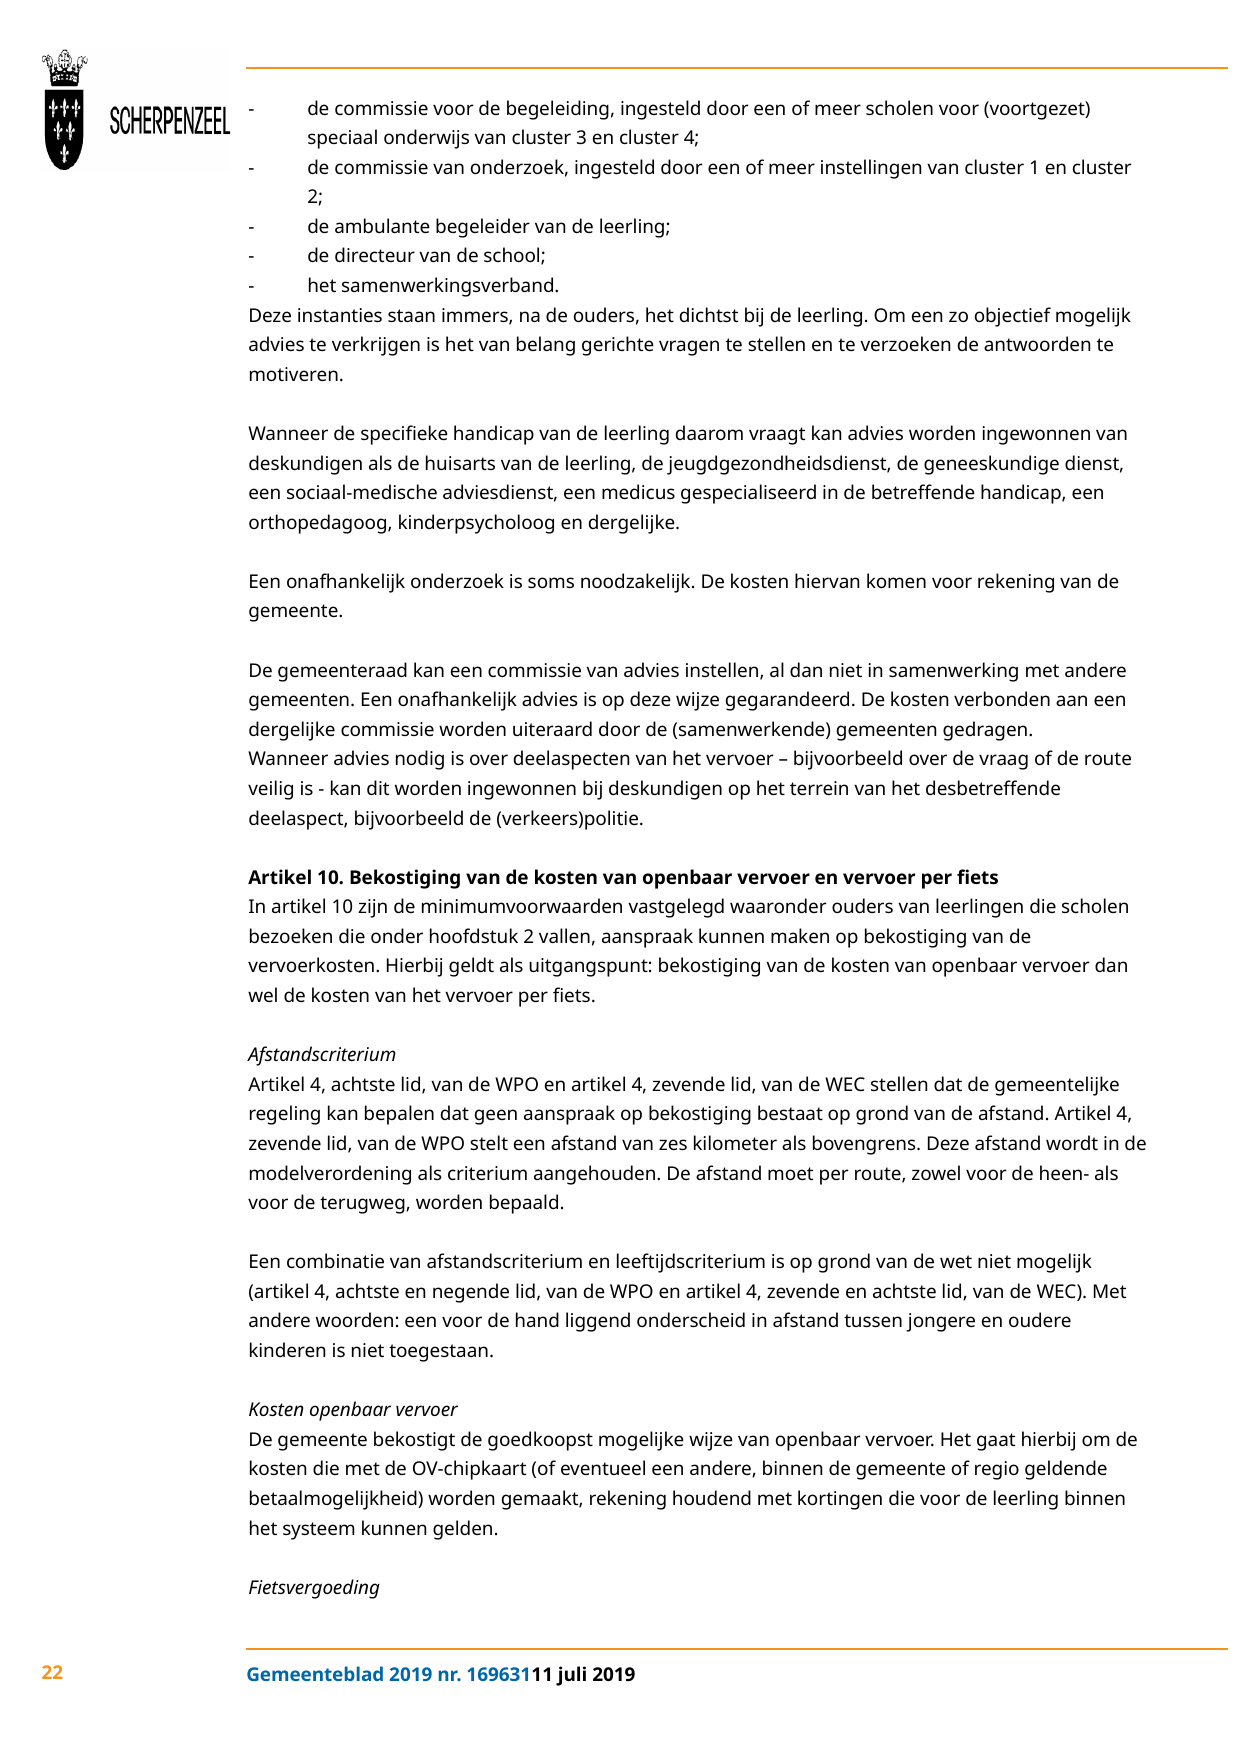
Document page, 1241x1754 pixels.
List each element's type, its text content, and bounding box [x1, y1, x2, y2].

text Fietsvergoeding [248, 1574, 1152, 1600]
text Artikel 4, achtste lid, van de WPO en artikel 4, zevende lid, van de WEC stellen dat de gemeentelijke regeling kan bepalen dat geen aanspraak op bekostiging bestaat op grond van de afstand. Artikel 4, zevende lid, van de WPO stelt een afstand van zes kilometer als bovengrens. Deze afstand wordt in de modelverordening als criterium aangehouden. De afstand moet per route, zowel voor de heen- als voor de terugweg, worden bepaald. [248, 1071, 1152, 1215]
list het samenwerkingsverband. [248, 272, 1152, 298]
text Wanneer de specifieke handicap van de leerling daarom vraagt kan advies worden ingewonnen van deskundigen als de huisarts van de leerling, de jeugdgezondheidsdienst, de geneeskundige dienst, een sociaal-medische adviesdienst, een medicus gespecialiseerd in de betreffende handicap, een orthopedagoog, kinderpsycholoog en dergelijke. [248, 420, 1152, 535]
picture [41, 47, 231, 172]
text Deze instanties staan immers, na de ouders, het dichtst bij de leerling. Om een zo objectief mogelijk advies te verkrijgen is het van belang gerichte vragen te stellen en te verzoeken de antwoorden te motiveren. [248, 302, 1152, 387]
list de directeur van de school; [248, 243, 1152, 268]
text De gemeente bekostigt de goedkoopst mogelijke wijze van openbaar vervoer. Het gaat hierbij om de kosten die met de OV-chipkaart (of eventueel een andere, binnen de gemeente of regio geldende betaalmogelijkheid) worden gemaakt, rekening houdend met kortingen die voor de leerling binnen het systeem kunnen gelden. [248, 1426, 1152, 1541]
text Kosten openbaar vervoer [248, 1396, 1152, 1422]
text De gemeenteraad kan een commissie van advies instellen, al dan niet in samenwerking met andere gemeenten. Een onafhankelijk advies is op deze wijze gegarandeerd. De kosten verbonden aan een dergelijke commissie worden uiteraard door de (samenwerkende) gemeenten gedragen. [248, 657, 1152, 742]
text Wanneer advies nodig is over deelaspecten van het vervoer – bijvoorbeeld over de vraag of de route veilig is - kan dit worden ingewonnen bij deskundigen op het terrein van het desbetreffende deelaspect, bijvoorbeeld de (verkeers)politie. [248, 746, 1152, 831]
text Artikel 10. Bekostiging van de kosten van openbaar vervoer en vervoer per fiets [248, 864, 1152, 890]
text Een combinatie van afstandscriterium en leeftijdscriterium is op grond van de wet niet mogelijk (artikel 4, achtste en negende lid, van de WPO en artikel 4, zevende en achtste lid, van de WEC). Met andere woorden: een voor de hand liggend onderscheid in afstand tussen jongere en oudere kinderen is niet toegestaan. [248, 1248, 1152, 1363]
list de commissie van onderzoek, ingesteld door een of meer instellingen van cluster 1 en cluster 2; [248, 154, 1152, 209]
list de commissie voor de begeleiding, ingesteld door een of meer scholen voor (voortgezet) speciaal onderwijs van cluster 3 en cluster 4; [248, 95, 1152, 150]
list de ambulante begeleider van de leerling; [248, 213, 1152, 239]
text Een onafhankelijk onderzoek is soms noodzakelijk. De kosten hiervan komen voor rekening van de gemeente. [248, 568, 1152, 623]
text In artikel 10 zijn de minimumvoorwaarden vastgelegd waaronder ouders van leerlingen die scholen bezoeken die onder hoofdstuk 2 vallen, aanspraak kunnen maken op bekostiging van de vervoerkosten. Hierbij geldt als uitgangspunt: bekostiging van de kosten van openbaar vervoer dan wel de kosten van het vervoer per fiets. [248, 893, 1152, 1008]
text Afstandscriterium [248, 1041, 1152, 1067]
